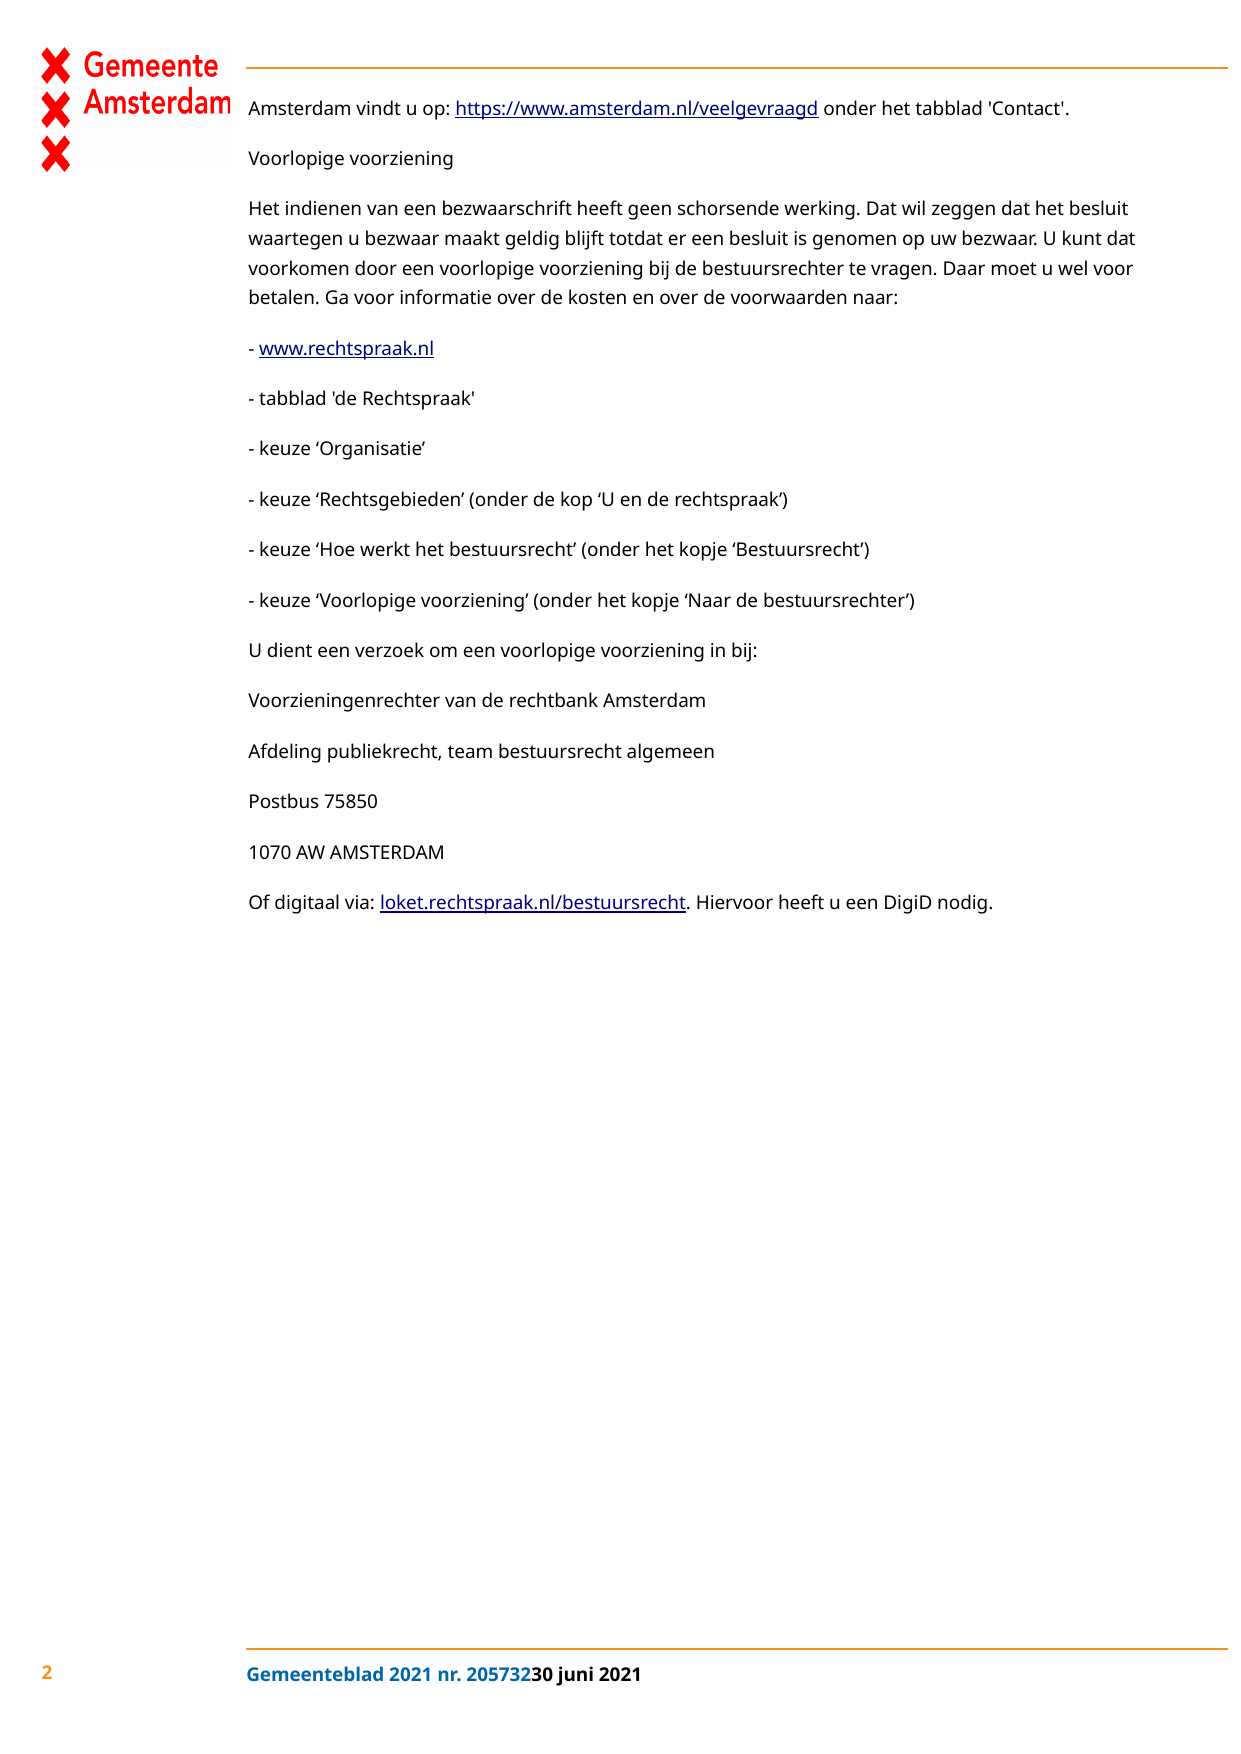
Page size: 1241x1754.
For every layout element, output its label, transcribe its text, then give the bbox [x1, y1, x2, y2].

text Of digitaal via: loket.rechtspraak.nl/bestuursrecht. Hiervoor heeft u een DigiD nodig. [248, 889, 1152, 915]
text Afdeling publiekrecht, team bestuursrecht algemeen [248, 738, 1152, 764]
text - keuze ‘Rechtsgebieden’ (onder de kop ‘U en de rechtspraak’) [248, 486, 1152, 512]
picture [41, 47, 231, 172]
text Het indienen van een bezwaarschrift heeft geen schorsende werking. Dat wil zeggen dat het besluit waartegen u bezwaar maakt geldig blijft totdat er een besluit is genomen op uw bezwaar. U kunt dat voorkomen door een voorlopige voorziening bij de bestuursrechter te vragen. Daar moet u wel voor betalen. Ga voor informatie over de kosten en over de voorwaarden naar: [248, 196, 1152, 310]
text Voorlopige voorziening [248, 145, 1152, 171]
text - tabblad 'de Rechtspraak' [248, 385, 1152, 411]
text - keuze ‘Hoe werkt het bestuursrecht’ (onder het kopje ‘Bestuursrecht’) [248, 536, 1152, 562]
text - www.rechtspraak.nl [248, 335, 1152, 361]
text 1070 AW AMSTERDAM [248, 839, 1152, 865]
text - keuze ‘Voorlopige voorziening’ (onder het kopje ‘Naar de bestuursrechter’) [248, 587, 1152, 613]
text U dient een verzoek om een voorlopige voorziening in bij: [248, 637, 1152, 663]
text Amsterdam vindt u op: https://www.amsterdam.nl/veelgevraagd onder het tabblad 'Contact'. [248, 95, 1152, 121]
text Voorzieningenrechter van de rechtbank Amsterdam [248, 688, 1152, 713]
text Postbus 75850 [248, 788, 1152, 814]
text - keuze ‘Organisatie’ [248, 436, 1152, 461]
